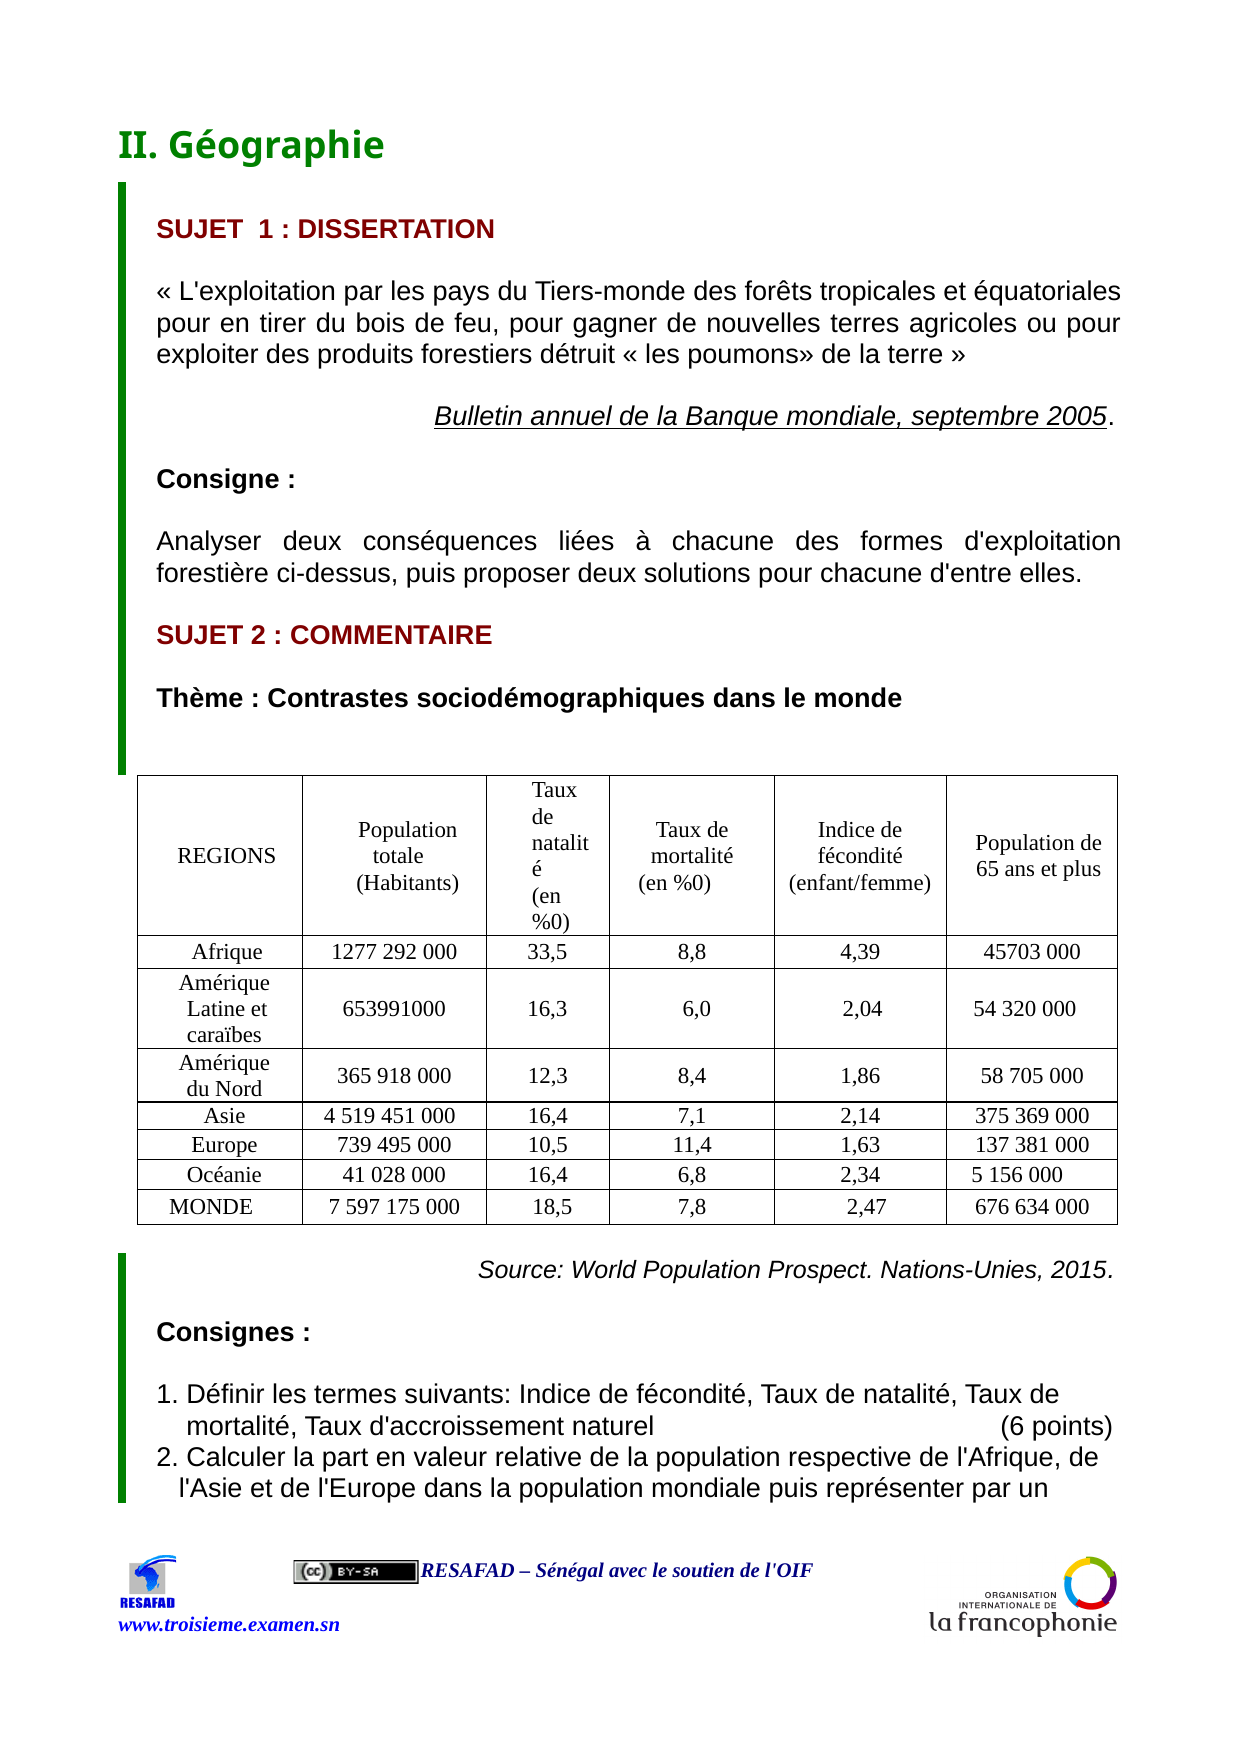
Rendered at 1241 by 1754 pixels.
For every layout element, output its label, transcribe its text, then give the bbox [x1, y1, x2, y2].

table_cell 16,4 [487, 1103, 609, 1129]
table_cell 45703 000 [947, 936, 1117, 967]
table_cell 6,8 [610, 1160, 774, 1189]
table_cell Amérique du Nord [138, 1049, 302, 1101]
text Analyser deux conséquences liées à chacune des formes d'exploitation forestière ci-dessus, puis proposer deux solutions pour chacune d'entre elles. [126, 525, 1122, 588]
table_cell 12,3 [487, 1049, 609, 1101]
table_cell 676 634 000 [947, 1190, 1117, 1223]
table_cell 7 597 175 000 [303, 1190, 486, 1223]
table_cell 8,8 [610, 936, 774, 967]
subtitle II. Géographie [118, 118, 1122, 169]
table_cell 137 381 000 [947, 1130, 1117, 1159]
text Thème : Contrastes sociodémographiques dans le monde [126, 682, 1122, 713]
table_cell 2,47 [775, 1190, 946, 1223]
text « L'exploitation par les pays du Tiers-monde des forêts tropicales et équatoriales pour en tirer du bois de feu, pour gagner de nouvelles terres agricoles ou pour exploiter des produits forestiers détruit « les poumons» de la terre » [126, 275, 1122, 369]
text Consigne : [126, 463, 1122, 494]
table_cell 2,34 [775, 1160, 946, 1189]
table_cell 7,8 [610, 1190, 774, 1223]
table_cell 16,3 [487, 969, 609, 1048]
table_cell 1,63 [775, 1130, 946, 1159]
table_header Taux de mortalité (en %0) [610, 776, 774, 934]
table_cell Europe [138, 1130, 302, 1159]
text l'Asie et de l'Europe dans la population mondiale puis représenter par un [126, 1472, 1122, 1503]
picture [922, 1555, 1124, 1644]
table_header Population de 65 ans et plus [947, 776, 1117, 934]
table_cell 739 495 000 [303, 1130, 486, 1159]
table_cell Amérique Latine et caraïbes [138, 969, 302, 1048]
table_cell 18,5 [487, 1190, 609, 1223]
table_cell 4,39 [775, 936, 946, 967]
text SUJET 1 : DISSERTATION [126, 213, 1122, 244]
table_cell 54 320 000 [947, 969, 1117, 1048]
table_cell 10,5 [487, 1130, 609, 1159]
table_cell 41 028 000 [303, 1160, 486, 1189]
table_cell 653991000 [303, 969, 486, 1048]
table_cell Océanie [138, 1160, 302, 1189]
table_header Population totale (Habitants) [303, 776, 486, 934]
table_cell 4 519 451 000 [303, 1103, 486, 1129]
text Bulletin annuel de la Banque mondiale, septembre 2005. [126, 400, 1122, 432]
text 1. Définir les termes suivants: Indice de fécondité, Taux de natalité, Taux de [126, 1378, 1122, 1409]
table_header Taux de natalité (en %0) [487, 776, 609, 934]
text SUJET 2 : COMMENTAIRE [126, 619, 1122, 650]
table_cell Asie [138, 1103, 302, 1129]
table_cell 1,86 [775, 1049, 946, 1101]
table_cell 5 156 000 [947, 1160, 1117, 1189]
text Consignes : [126, 1316, 1122, 1347]
picture [120, 1555, 177, 1608]
table_cell 58 705 000 [947, 1049, 1117, 1101]
table_cell 33,5 [487, 936, 609, 967]
text Source: World Population Prospect. Nations-Unies, 2015. [126, 1253, 1122, 1284]
table_cell Afrique [138, 936, 302, 967]
table_cell 6,0 [610, 969, 774, 1048]
table_cell 365 918 000 [303, 1049, 486, 1101]
text 2. Calculer la part en valeur relative de la population respective de l'Afrique, de [126, 1441, 1122, 1472]
table_header REGIONS [138, 776, 302, 934]
table_cell 1277 292 000 [303, 936, 486, 967]
table_cell 16,4 [487, 1160, 609, 1189]
table_cell 2,04 [775, 969, 946, 1048]
picture [293, 1560, 419, 1584]
table_cell MONDE [138, 1190, 302, 1223]
table_cell 7,1 [610, 1103, 774, 1129]
table_cell 11,4 [610, 1130, 774, 1159]
table_cell 375 369 000 [947, 1103, 1117, 1129]
table_cell 2,14 [775, 1103, 946, 1129]
text mortalité, Taux d'accroissement naturel (6 points) [126, 1409, 1122, 1441]
table_header Indice de fécondité (enfant/femme) [775, 776, 946, 934]
table_cell 8,4 [610, 1049, 774, 1101]
